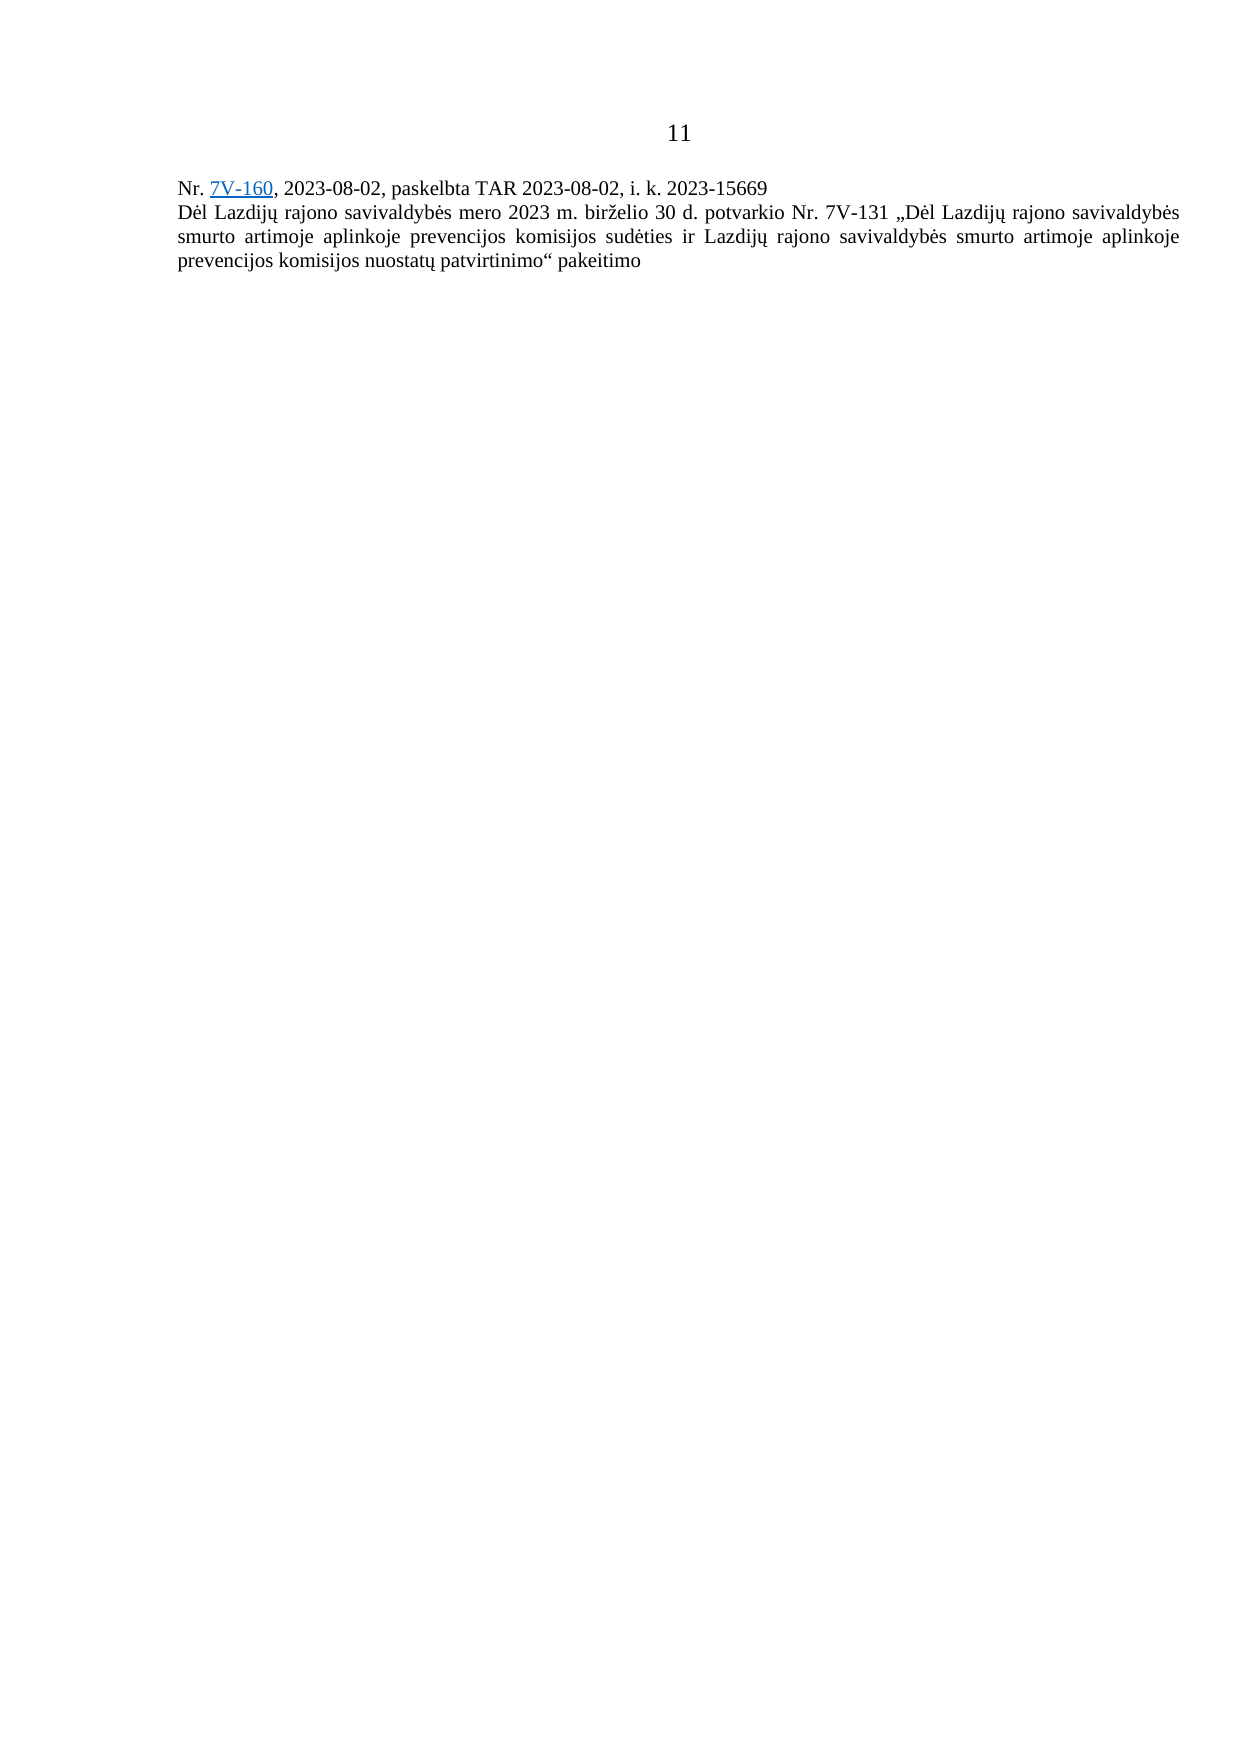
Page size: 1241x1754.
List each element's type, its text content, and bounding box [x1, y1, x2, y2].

text Dėl Lazdijų rajono savivaldybės mero 2023 m. birželio 30 d. potvarkio Nr. 7V-131 „Dėl Lazdijų rajono savivaldybės smurto artimoje aplinkoje prevencijos komisijos sudėties ir Lazdijų rajono savivaldybės smurto artimoje aplinkoje prevencijos komisijos nuostatų patvirtinimo“ pakeitimo [177, 200, 1181, 272]
text Nr. 7V-160, 2023-08-02, paskelbta TAR 2023-08-02, i. k. 2023-15669 [177, 176, 1181, 200]
